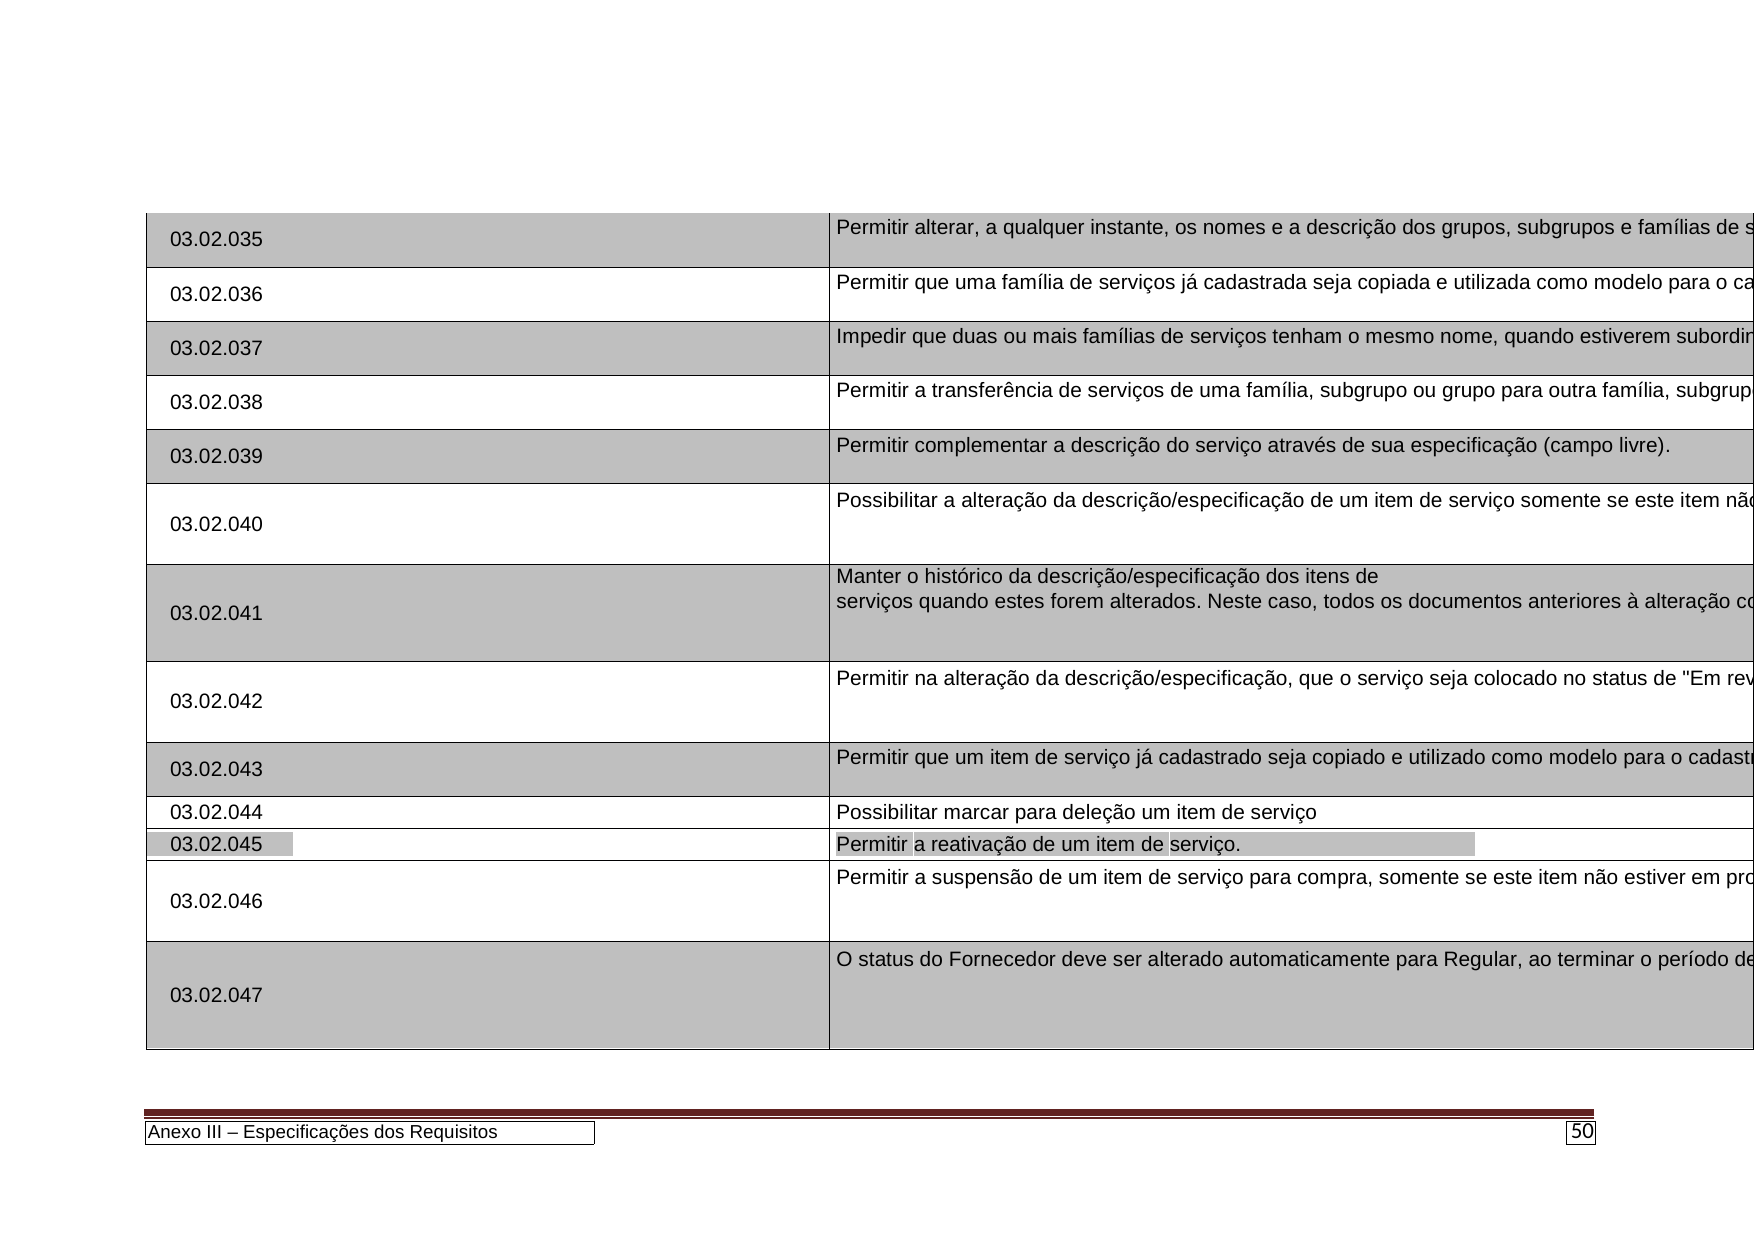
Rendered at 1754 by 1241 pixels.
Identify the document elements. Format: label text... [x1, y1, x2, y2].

table_cell Permitir a transferência de serviços de uma família, subgrupo ou grupo para outra família, subgrupo ou grupo. [830, 376, 1753, 429]
table_cell Permitir a reativação de um item de serviço. [830, 829, 1753, 860]
table_cell Impedir que duas ou mais famílias de serviços tenham o mesmo nome, quando estiverem subordinadas a um mesmo subgrupo. [830, 322, 1753, 375]
table_cell Possibilitar a alteração da descrição/especificação de um item de serviço somente se este item não estiver em processo de licitação encerrado ou em andamento e em nenhum contrato vigente. [830, 484, 1753, 564]
table_cell 03.02.036 [147, 268, 829, 321]
table_cell 03.02.043 [147, 743, 829, 796]
table_cell 03.02.047 [147, 942, 829, 1048]
table_cell 03.02.045 [147, 829, 829, 860]
table_cell 03.02.039 [147, 430, 829, 483]
table_cell Permitir a suspensão de um item de serviço para compra, somente se este item não estiver em processo de licitação. Nesta condição, o item assumirá o status de “Suspenso para Compra”. [830, 861, 1753, 941]
table_cell 03.02.037 [147, 322, 829, 375]
table_cell 03.02.044 [147, 797, 829, 828]
table_cell Possibilitar marcar para deleção um item de serviço [830, 797, 1753, 828]
table_cell Permitir que um item de serviço já cadastrado seja copiado e utilizado como modelo para o cadastramento de um novo serviço. [830, 743, 1753, 796]
table_cell Manter o histórico da descrição/especificação dos itens de serviços quando estes forem alterados. Neste caso, todos os documentos anteriores à alteração continuarão referenciando à antiga descrição/especificação. [830, 565, 1753, 661]
table_cell Permitir que uma família de serviços já cadastrada seja copiada e utilizada como modelo para o cadastramento de uma nova família. [830, 268, 1753, 321]
table_cell Permitir complementar a descrição do serviço através de sua especificação (campo livre). [830, 430, 1753, 483]
table_cell 03.02.042 [147, 662, 829, 742]
table_header Permitir alterar, a qualquer instante, os nomes e a descrição dos grupos, subgrupos e famílias de serviço. [830, 213, 1753, 267]
table_header 03.02.035 [147, 213, 829, 267]
table_cell 03.02.038 [147, 376, 829, 429]
table_cell 03.02.040 [147, 484, 829, 564]
table_cell 03.02.041 [147, 565, 829, 661]
table_cell Permitir na alteração da descrição/especificação, que o serviço seja colocado no status de "Em revisão", retornando ao status de “Liberado” após a conclusão da alteração. [830, 662, 1753, 742]
table_cell 03.02.046 [147, 861, 829, 941]
table_cell O status do Fornecedor deve ser alterado automaticamente para Regular, ao terminar o período de suspensão/impedimento. Permitir a geração de relatório/consulta das empresas suspensas ou impedidas, com as informações referentes à suspensão. [830, 942, 1753, 1048]
